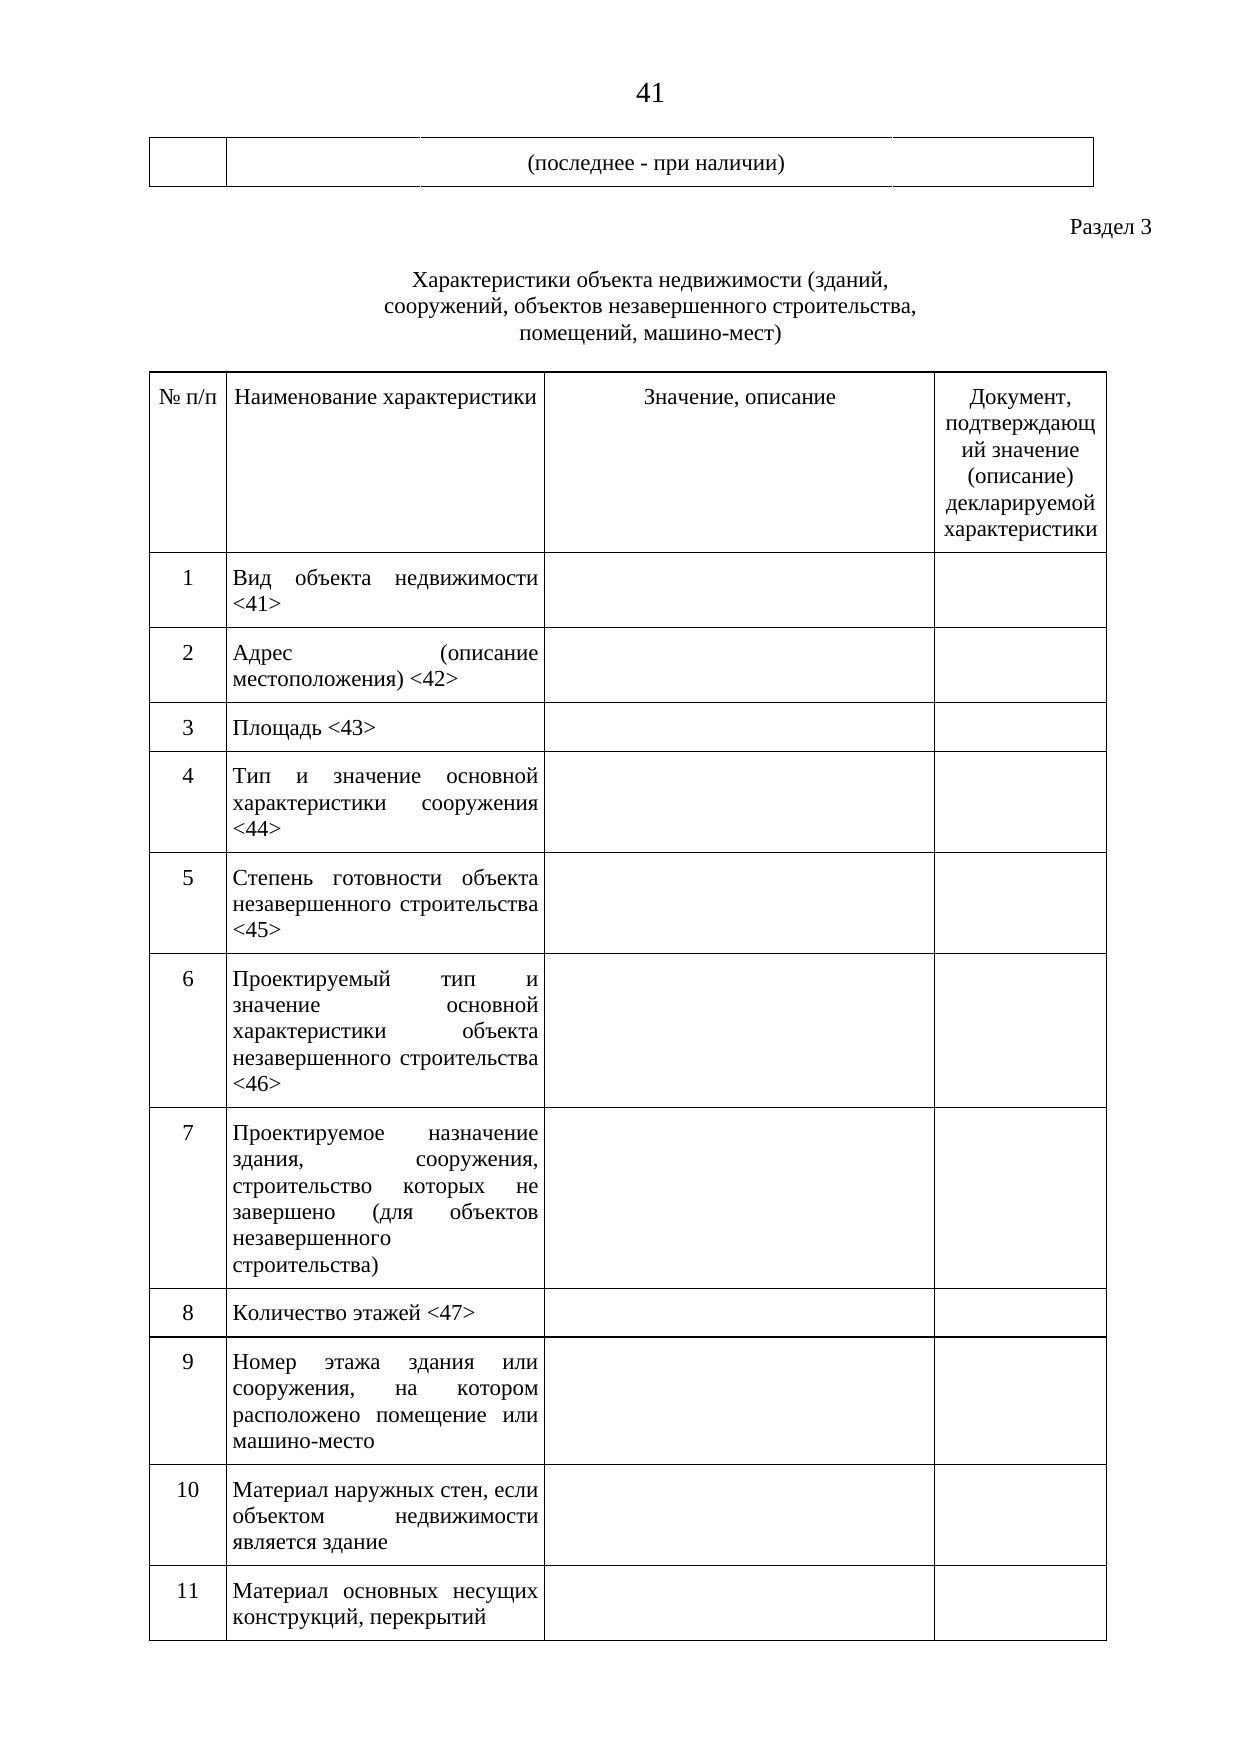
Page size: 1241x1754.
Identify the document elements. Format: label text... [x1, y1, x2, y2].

table_cell [935, 1566, 1106, 1640]
table_cell [935, 1338, 1106, 1464]
table_header Значение, описание [545, 373, 934, 552]
table_cell [545, 1566, 934, 1640]
table_cell Материал наружных стен, если объектом недвижимости является здание [227, 1465, 544, 1565]
table_cell [150, 138, 226, 186]
table_cell [545, 752, 934, 852]
table_cell Материал основных несущих конструкций, перекрытий [227, 1566, 544, 1640]
table_cell [545, 1338, 934, 1464]
table_cell Количество этажей <47> [227, 1289, 544, 1336]
table_cell [545, 853, 934, 953]
text Раздел 3 [149, 213, 1152, 240]
table_cell [935, 853, 1106, 953]
table_cell [935, 1108, 1106, 1288]
table_cell [893, 138, 1093, 186]
table_cell Адрес (описание местоположения) <42> [227, 628, 544, 702]
table_cell Проектируемый тип и значение основной характеристики объекта незавершенного строительства <46> [227, 954, 544, 1107]
table_cell Степень готовности объекта незавершенного строительства <45> [227, 853, 544, 953]
table_cell [935, 628, 1106, 702]
table_cell Номер этажа здания или сооружения, на котором расположено помещение или машино-место [227, 1338, 544, 1464]
table_cell 3 [150, 703, 226, 751]
table_cell [935, 954, 1106, 1107]
text Характеристики объекта недвижимости (зданий, [149, 266, 1152, 292]
text сооружений, объектов незавершенного строительства, [149, 292, 1152, 319]
table_cell 4 [150, 752, 226, 852]
table_cell 11 [150, 1566, 226, 1640]
table_cell [545, 1465, 934, 1565]
table_header № п/п [150, 373, 226, 552]
table_cell [935, 553, 1106, 627]
table_header Документ, подтверждающий значение (описание) декларируемой характеристики [935, 373, 1106, 552]
table_cell 10 [150, 1465, 226, 1565]
table_cell [545, 1108, 934, 1288]
table_cell [545, 954, 934, 1107]
table_cell [545, 553, 934, 627]
table_cell [935, 703, 1106, 751]
text помещений, машино-мест) [149, 319, 1152, 345]
table_cell 1 [150, 553, 226, 627]
table_cell [545, 628, 934, 702]
table_cell Тип и значение основной характеристики сооружения <44> [227, 752, 544, 852]
table_cell 5 [150, 853, 226, 953]
table_cell Площадь <43> [227, 703, 544, 751]
table_cell [935, 752, 1106, 852]
table_cell 2 [150, 628, 226, 702]
table_cell Вид объекта недвижимости <41> [227, 553, 544, 627]
table_cell 7 [150, 1108, 226, 1288]
table_cell [935, 1465, 1106, 1565]
table_cell [935, 1289, 1106, 1336]
table_cell (последнее - при наличии) [421, 138, 892, 186]
table_header Наименование характеристики [227, 373, 544, 552]
table_cell [545, 703, 934, 751]
table_cell [545, 1289, 934, 1336]
table_cell 9 [150, 1338, 226, 1464]
table_cell 8 [150, 1289, 226, 1336]
table_cell 6 [150, 954, 226, 1107]
table_cell [227, 138, 420, 186]
table_cell Проектируемое назначение здания, сооружения, строительство которых не завершено (для объектов незавершенного строительства) [227, 1108, 544, 1288]
